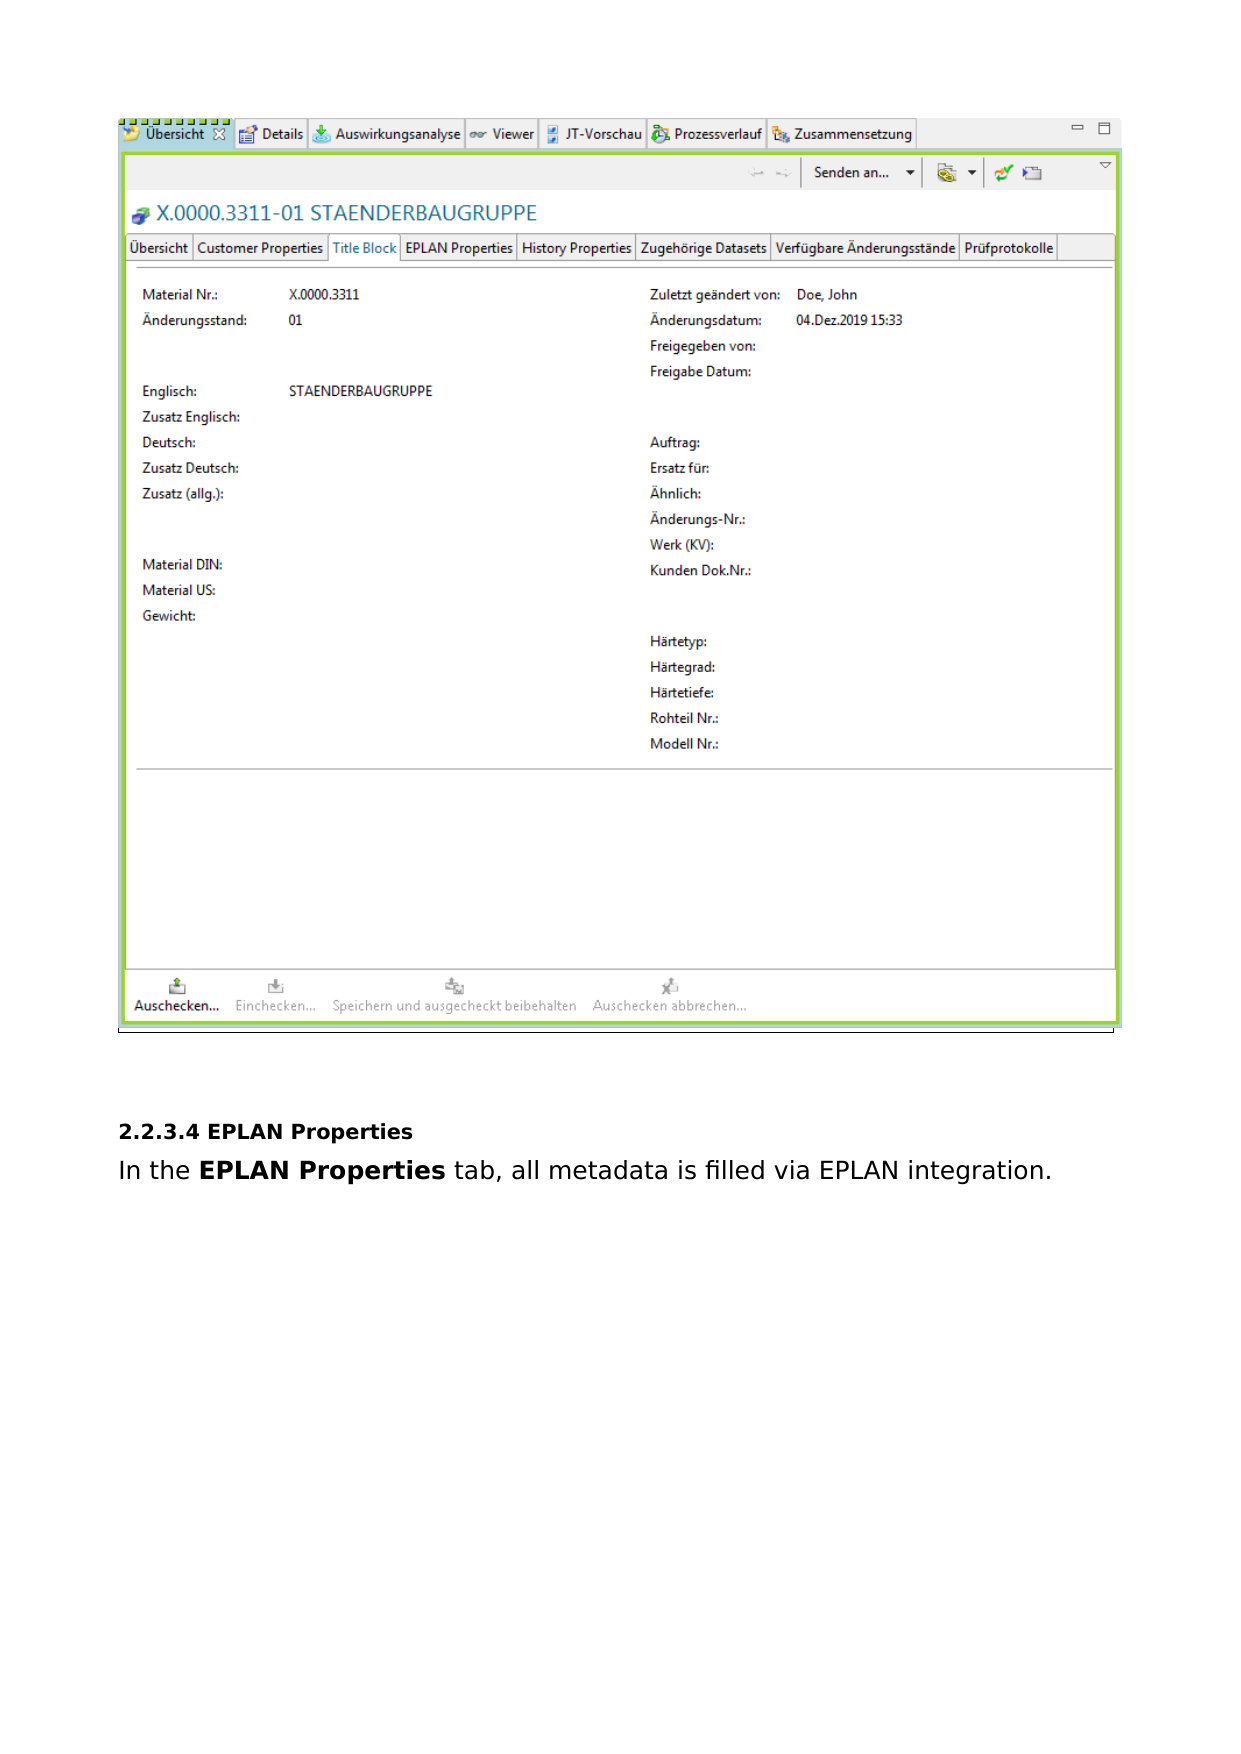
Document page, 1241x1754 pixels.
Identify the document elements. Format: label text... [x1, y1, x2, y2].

text In the EPLAN Properties tab, all metadata is filled via EPLAN integration. [118, 1156, 1122, 1186]
table_header Note: The entered metadata is transferred to the „Overview“ view or from the „Overview“ view to the „Title Block. This metadata does not need to be maintained twice. [119, 1028, 1113, 1032]
picture [118, 118, 1123, 1028]
subtitle 2.2.3.4 EPLAN Properties [118, 1120, 1122, 1144]
